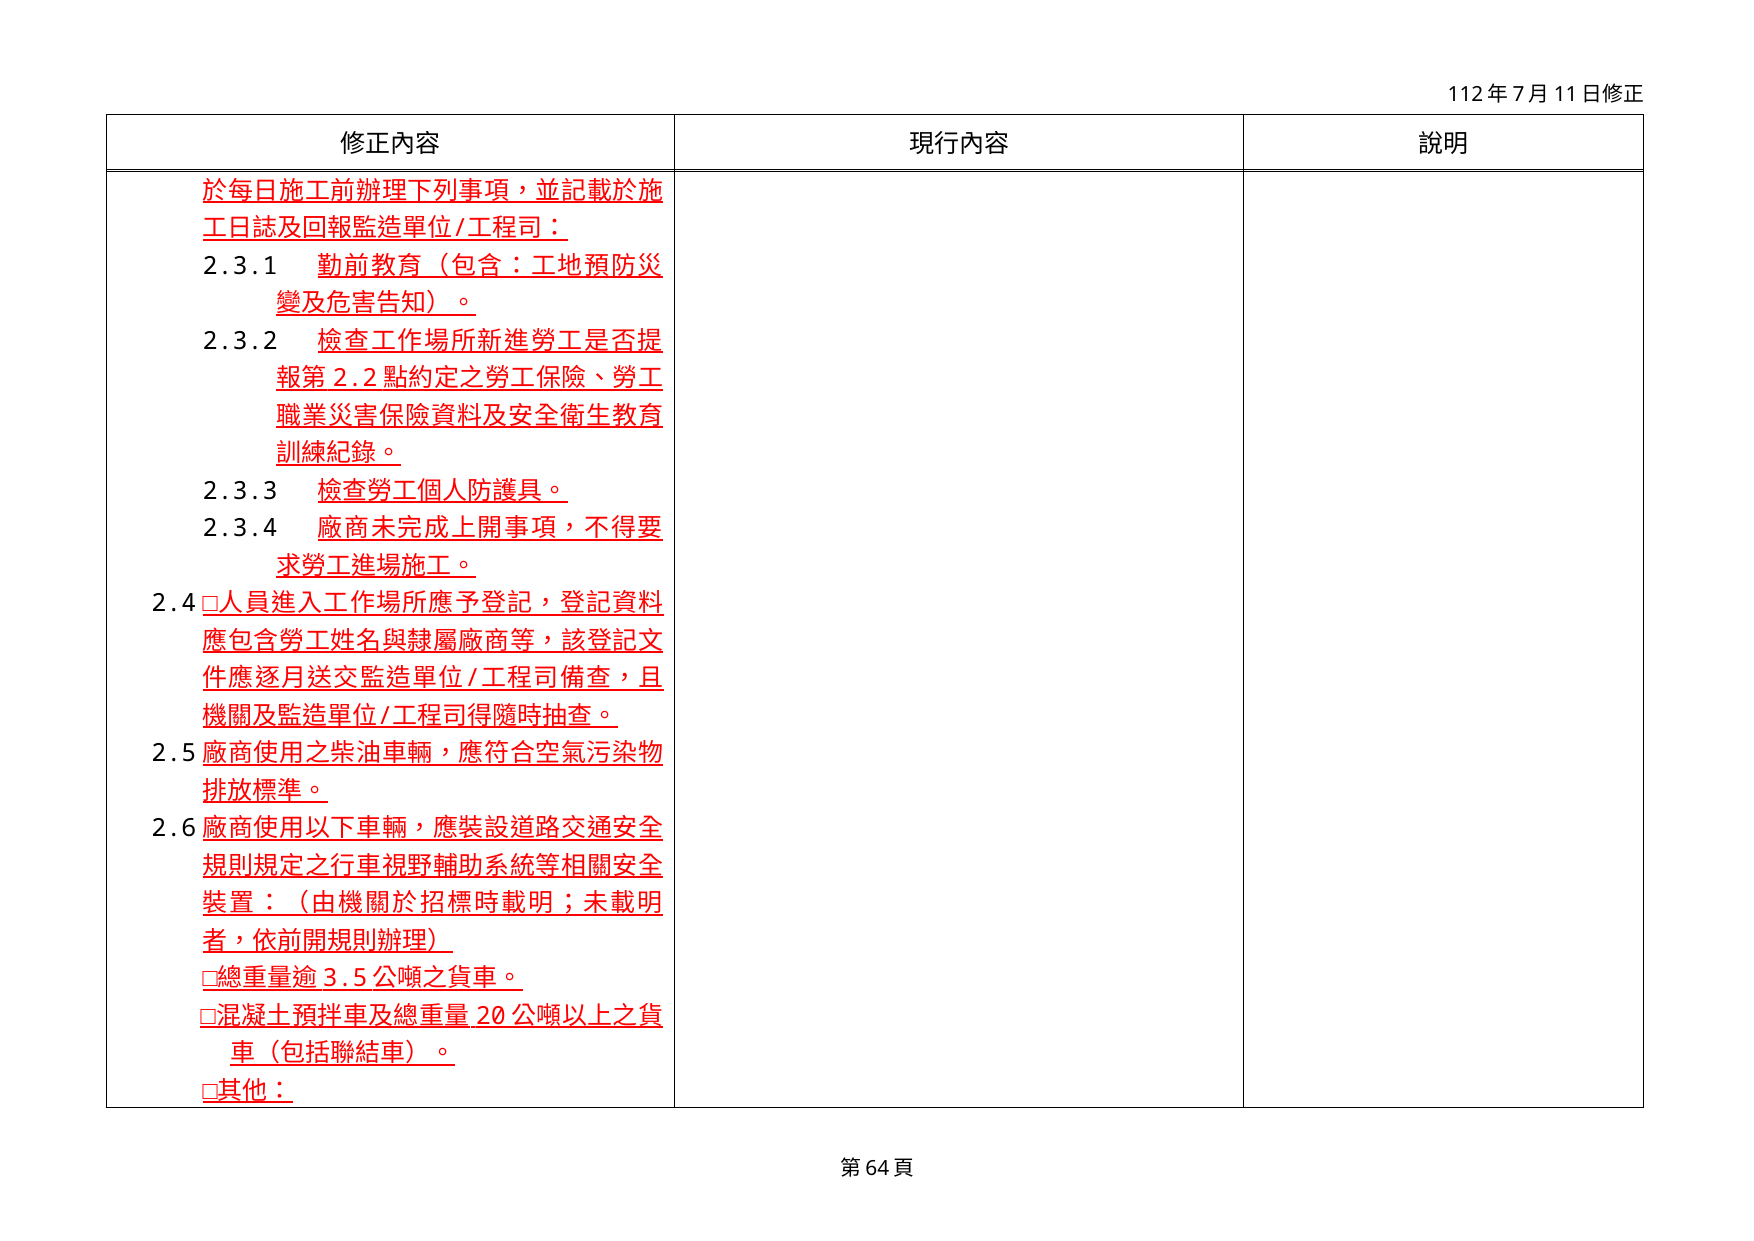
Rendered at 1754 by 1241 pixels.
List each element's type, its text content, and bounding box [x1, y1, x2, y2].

table_header 修正內容 [107, 115, 674, 169]
table_header 現行內容 [675, 115, 1243, 169]
table_cell 增訂附錄2「工地管理」。 第1點，由原第9條第7款第1目移列，並比照本會「工程採購契約範本」附錄2第1點修正。 第2點，比照本會「工程採購契約範本」附錄2第2點增訂。 第2.7點，由原第9條第7款第5目移列，並比照本會「工程採購契約範本」附錄2第2.7點修正。 第3點，由原第9條第10款移列。 第3.2點，酌修文字。 第4點，由原第9條第11款移列。 第4.1點，安全衛生設施經費之編列已載明於附錄1第1點，爰修正文字。 第5點，由原第9條第14款移列。 第6點，由原第9條第27款移列。 第7點，由原第9條第28款移列，並比照本會「工程採購契約範本」附錄2第7點修正。 第8點，由原第9條第30款移列，並比照本會「工程採購契約範本」附錄2第8點修正。 第9點，比照本會「工程採購契約範本」附錄2第9點增訂。 第10點，比照本會「工程採購契約範本」附錄2第10點增訂。 [1244, 172, 1643, 1107]
table_header 說明 [1244, 115, 1643, 169]
table_cell 於每日施工前辦理下列事項，並記載於施工日誌及回報監造單位/工程司： 2.3.1 勤前教育（包含：工地預防災變及危害告知）。 2.3.2 檢查工作場所新進勞工是否提報第2.2點約定之勞工保險、勞工職業災害保險資料及安全衛生教育訓練紀錄。 2.3.3 檢查勞工個人防護具。 2.3.4 廠商未完成上開事項，不得要求勞工進場施工。 2.4 □人員進入工作場所應予登記，登記資料應包含勞工姓名與隸屬廠商等，該登記文件應逐月送交監造單位/工程司備查，且機關及監造單位/工程司得隨時抽查。 2.5 廠商使用之柴油車輛，應符合空氣污染物排放標準。 2.6 廠商使用以下車輛，應裝設道路交通安全規則規定之行車視野輔助系統等相關安全裝置：（由機關於招標時載明；未載明者，依前開規則辦理） □總重量逾3.5公噸之貨車。 □混凝土預拌車及總重量20公噸以上之貨車（包括聯結車）。 □其他： [107, 172, 674, 1107]
table_cell [675, 172, 1243, 1107]
